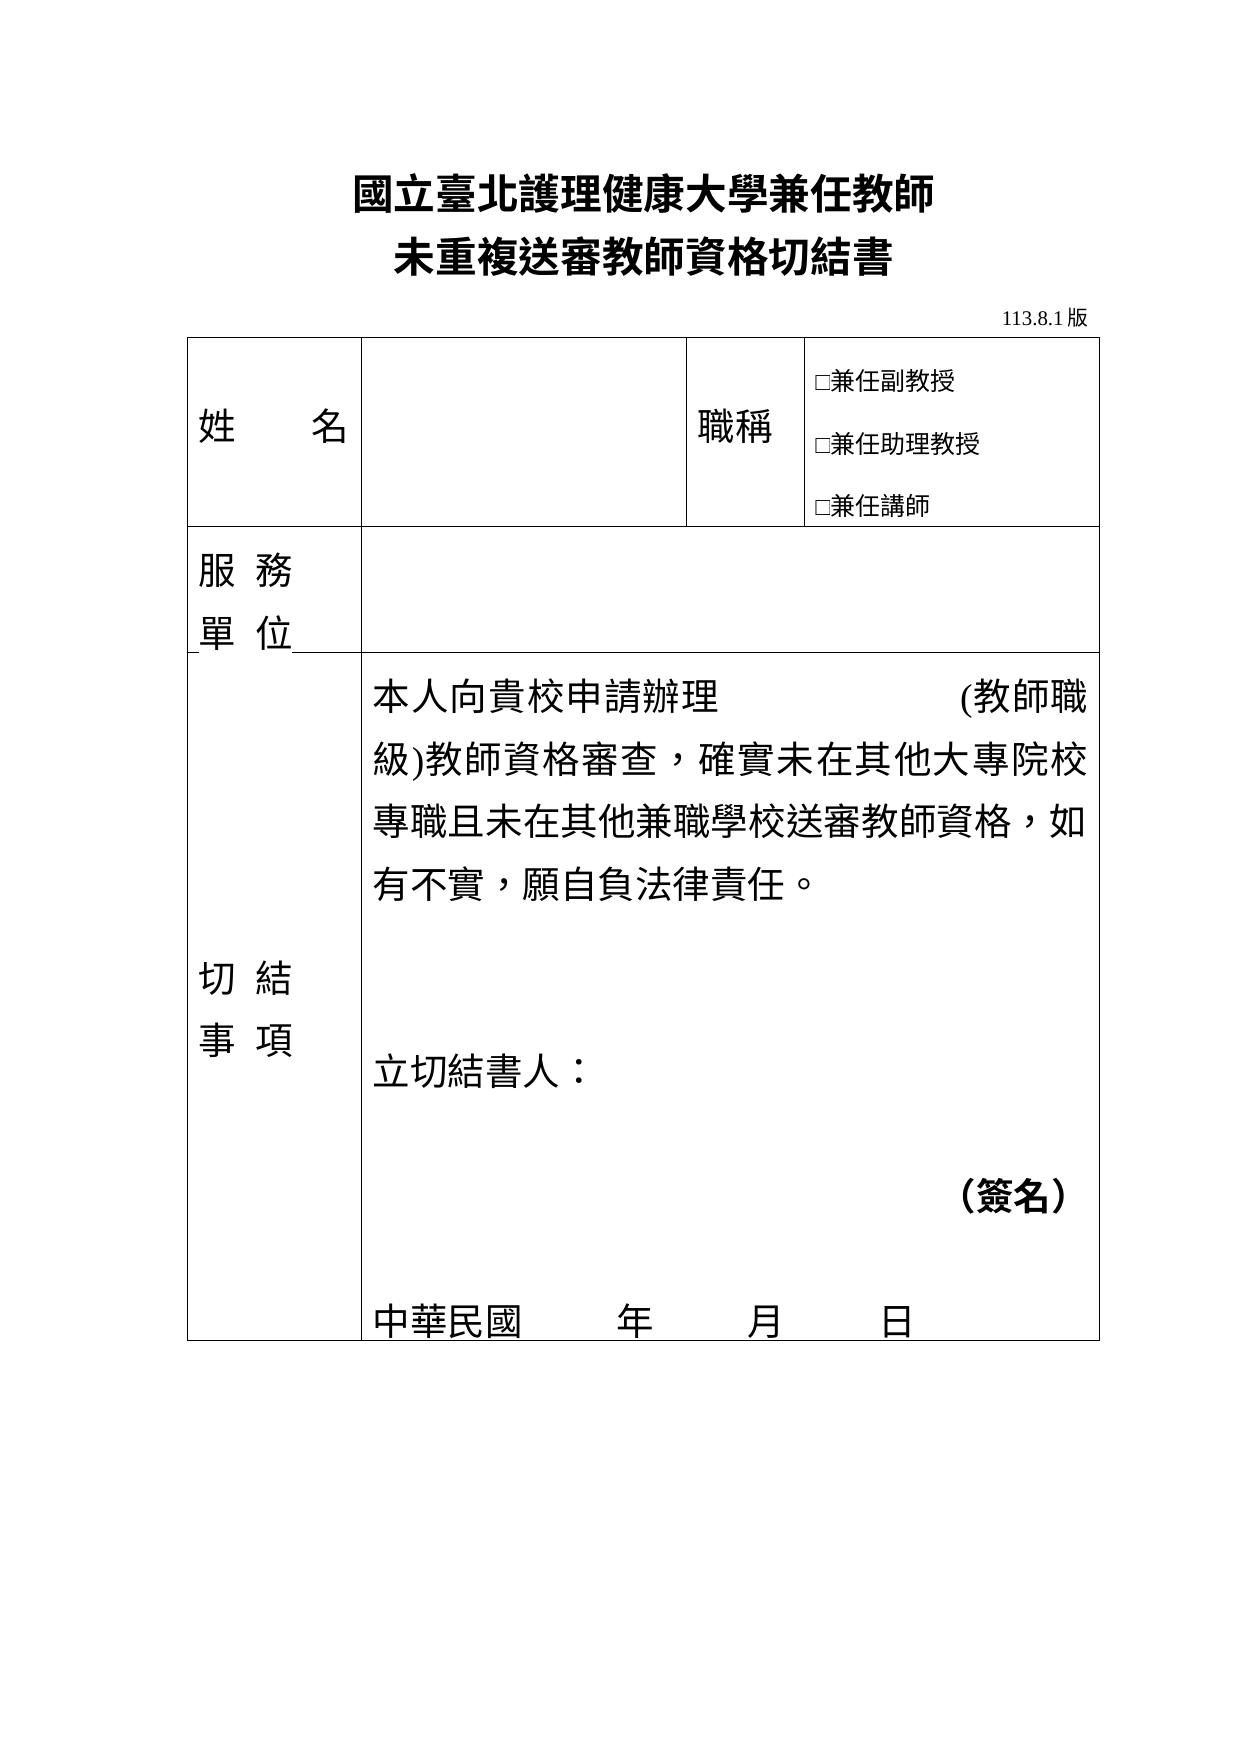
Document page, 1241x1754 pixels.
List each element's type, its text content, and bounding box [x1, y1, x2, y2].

table_cell 服 務 單 位 [188, 527, 361, 652]
table_cell [362, 527, 1099, 652]
table_cell 姓 名 [188, 338, 361, 526]
table_cell [362, 338, 686, 526]
table_cell □兼任副教授 □兼任助理教授 □兼任講師 [805, 338, 1099, 526]
table_cell 職稱 [687, 338, 804, 526]
table_cell 本人向貴校申請辦理 (教師職級)教師資格審查，確實未在其他大專院校專職且未在其他兼職學校送審教師資格，如有不實，願自負法律責任。 立切結書人： （簽名） 中華民國 年 月 日 [362, 653, 1099, 1340]
table_header 國立臺北護理健康大學兼任教師 未重複送審教師資格切結書 113.8.1版 [188, 150, 1099, 337]
table_cell 切 結 事 項 [188, 653, 361, 1340]
